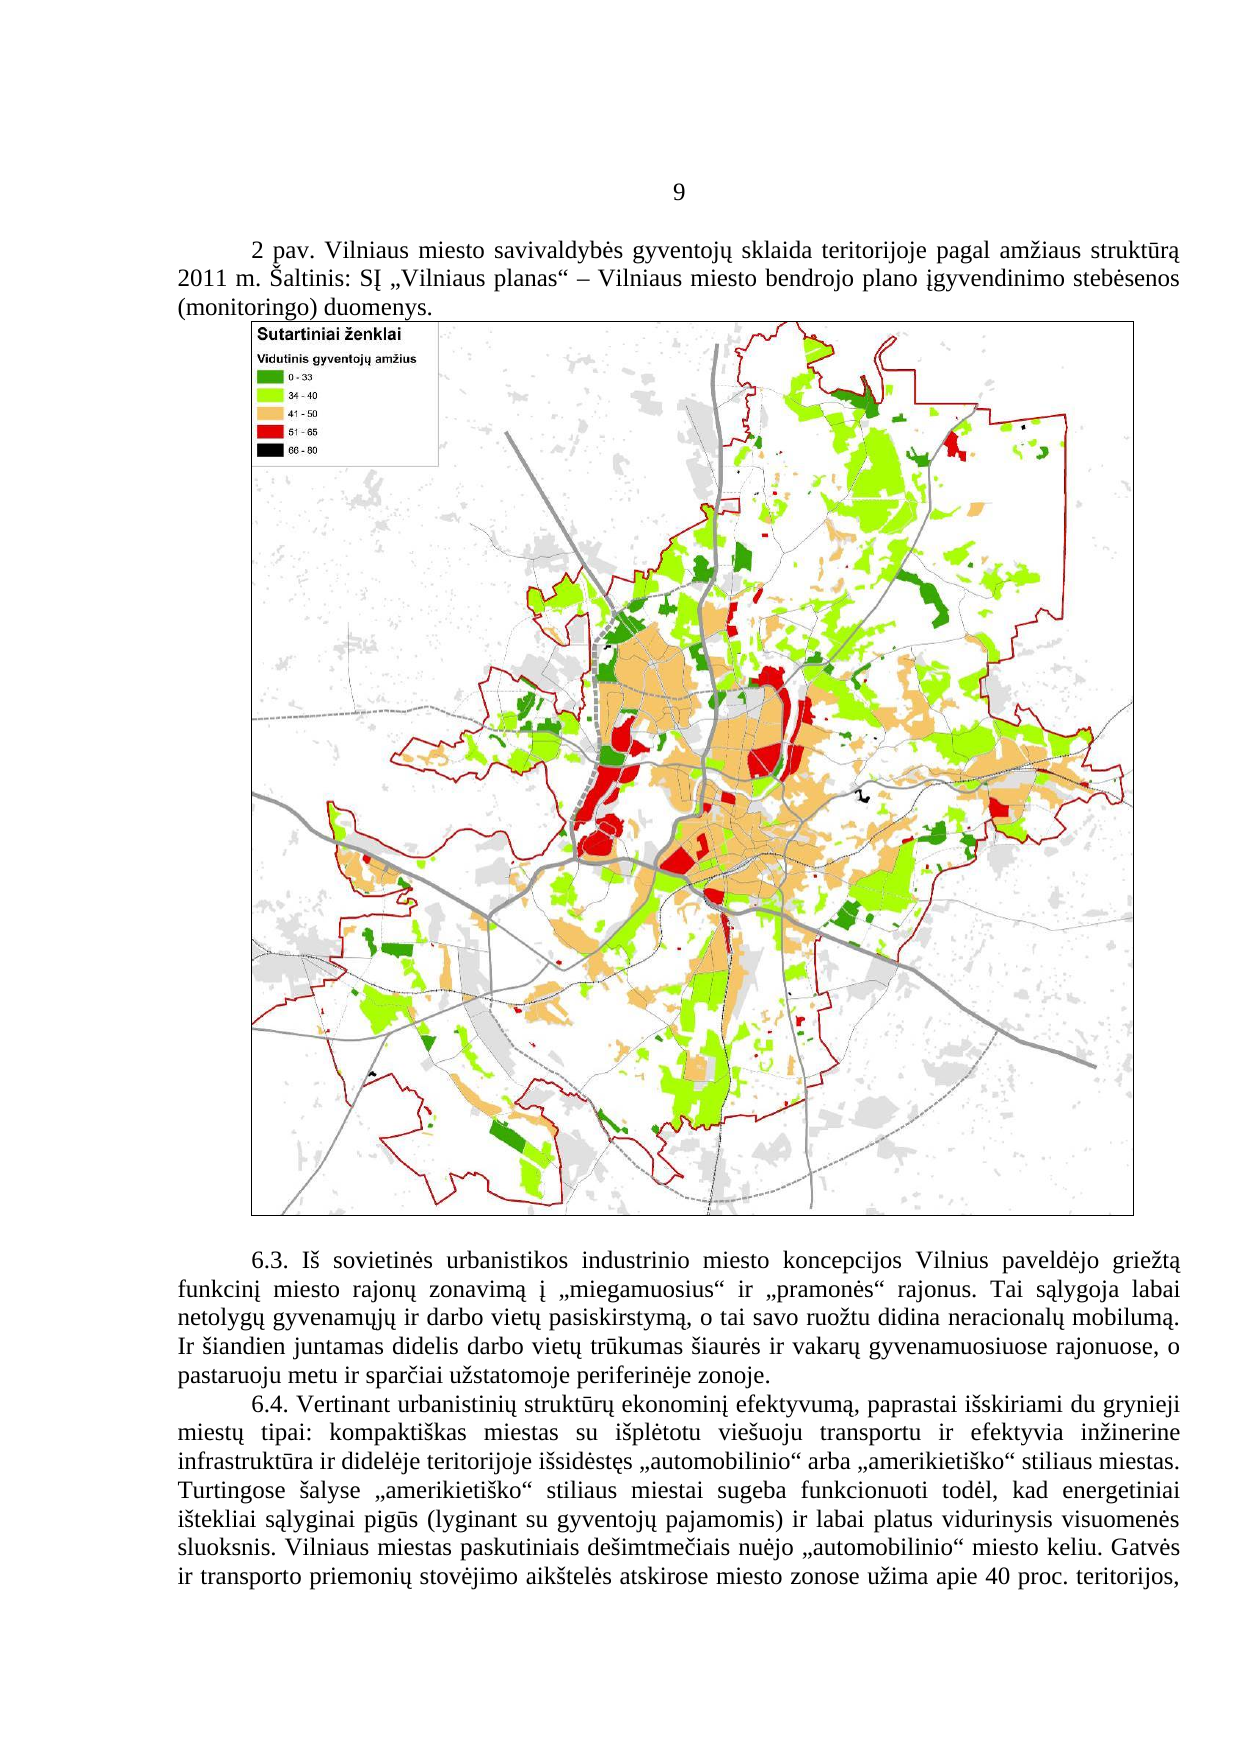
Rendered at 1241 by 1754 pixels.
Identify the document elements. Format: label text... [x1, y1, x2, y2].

text 6.3. Iš sovietinės urbanistikos industrinio miesto koncepcijos Vilnius paveldėjo griežtą funkcinį miesto rajonų zonavimą į „miegamuosius“ ir „pramonės“ rajonus. Tai sąlygoja labai netolygų gyvenamųjų ir darbo vietų pasiskirstymą, o tai savo ruožtu didina neracionalų mobilumą. Ir šiandien juntamas didelis darbo vietų trūkumas šiaurės ir vakarų gyvenamuosiuose rajonuose, o pastaruoju metu ir sparčiai užstatomoje periferinėje zonoje. [177, 1245, 1181, 1389]
text 6.4. Vertinant urbanistinių struktūrų ekonominį efektyvumą, paprastai išskiriami du grynieji miestų tipai: kompaktiškas miestas su išplėtotu viešuoju transportu ir efektyvia inžinerine infrastruktūra ir didelėje teritorijoje išsidėstęs „automobilinio“ arba „amerikietiško“ stiliaus miestas. Turtingose šalyse „amerikietiško“ stiliaus miestai sugeba funkcionuoti todėl, kad energetiniai ištekliai sąlyginai pigūs (lyginant su gyventojų pajamomis) ir labai platus vidurinysis visuomenės sluoksnis. Vilniaus miestas paskutiniais dešimtmečiais nuėjo „automobilinio“ miesto keliu. Gatvės ir transporto priemonių stovėjimo aikštelės atskirose miesto zonose užima apie 40 proc. teritorijos, [177, 1389, 1181, 1590]
text 2 pav. Vilniaus miesto savivaldybės gyventojų sklaida teritorijoje pagal amžiaus struktūrą 2011 m. Šaltinis: SĮ „Vilniaus planas“ – Vilniaus miesto bendrojo plano įgyvendinimo stebėsenos (monitoringo) duomenys. [177, 235, 1181, 321]
